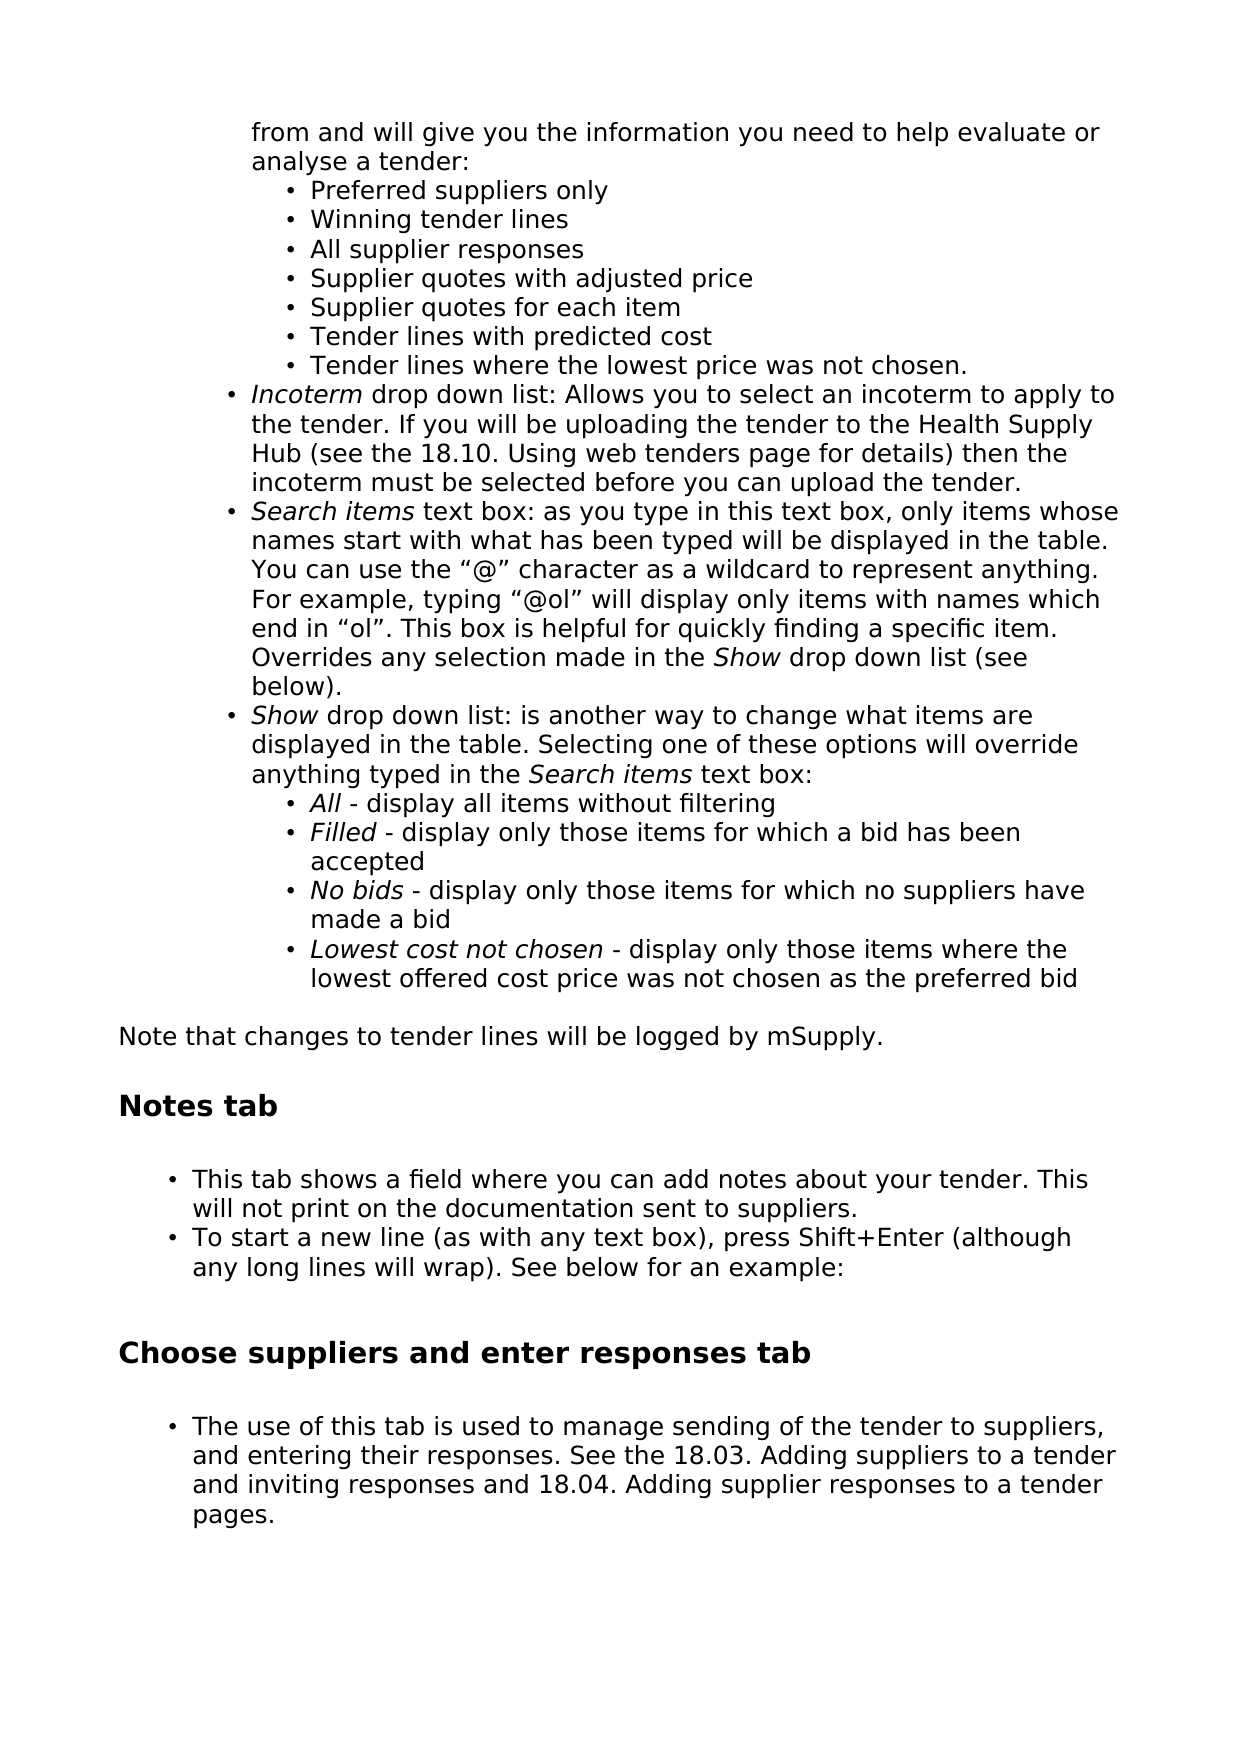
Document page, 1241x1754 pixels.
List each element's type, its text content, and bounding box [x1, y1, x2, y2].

list Tender lines where the lowest price was not chosen. [295, 351, 1122, 381]
text Note that changes to tender lines will be logged by mSupply. [118, 1023, 1122, 1052]
list All - display all items without filtering [295, 789, 1122, 818]
list Supplier quotes for each item [295, 293, 1122, 322]
list This tab shows a field where you can add notes about your tender. This will not print on the documentation sent to suppliers. [177, 1165, 1122, 1223]
list from and will give you the information you need to help evaluate or analyse a tender: [236, 118, 1122, 176]
subtitle Choose suppliers and enter responses tab [118, 1336, 1122, 1370]
subtitle Notes tab [118, 1089, 1122, 1123]
list Lowest cost not chosen - display only those items where the lowest offered cost price was not chosen as the preferred bid [295, 935, 1122, 993]
list No bids - display only those items for which no suppliers have made a bid [295, 876, 1122, 935]
list Filled - display only those items for which a bid has been accepted [295, 818, 1122, 876]
list Supplier quotes with adjusted price [295, 264, 1122, 293]
list Winning tender lines [295, 206, 1122, 235]
list Show drop down list: is another way to change what items are displayed in the table. Selecting one of these options will override anything typed in the Search items text box: [236, 701, 1122, 789]
list All supplier responses [295, 235, 1122, 264]
list To start a new line (as with any text box), press Shift+Enter (although any long lines will wrap). See below for an example: [177, 1223, 1122, 1282]
list Preferred suppliers only [295, 176, 1122, 206]
list Incoterm drop down list: Allows you to select an incoterm to apply to the tender. If you will be uploading the tender to the Health Supply Hub (see the 18.10. Using web tenders page for details) then the incoterm must be selected before you can upload the tender. [236, 381, 1122, 497]
list Search items text box: as you type in this text box, only items whose names start with what has been typed will be displayed in the table. You can use the “@” character as a wildcard to represent anything. For example, typing “@ol” will display only items with names which end in “ol”. This box is helpful for quickly finding a specific item. Overrides any selection made in the Show drop down list (see below). [236, 497, 1122, 701]
list The use of this tab is used to manage sending of the tender to suppliers, and entering their responses. See the 18.03. Adding suppliers to a tender and inviting responses and 18.04. Adding supplier responses to a tender pages. [177, 1412, 1122, 1529]
list Tender lines with predicted cost [295, 322, 1122, 351]
